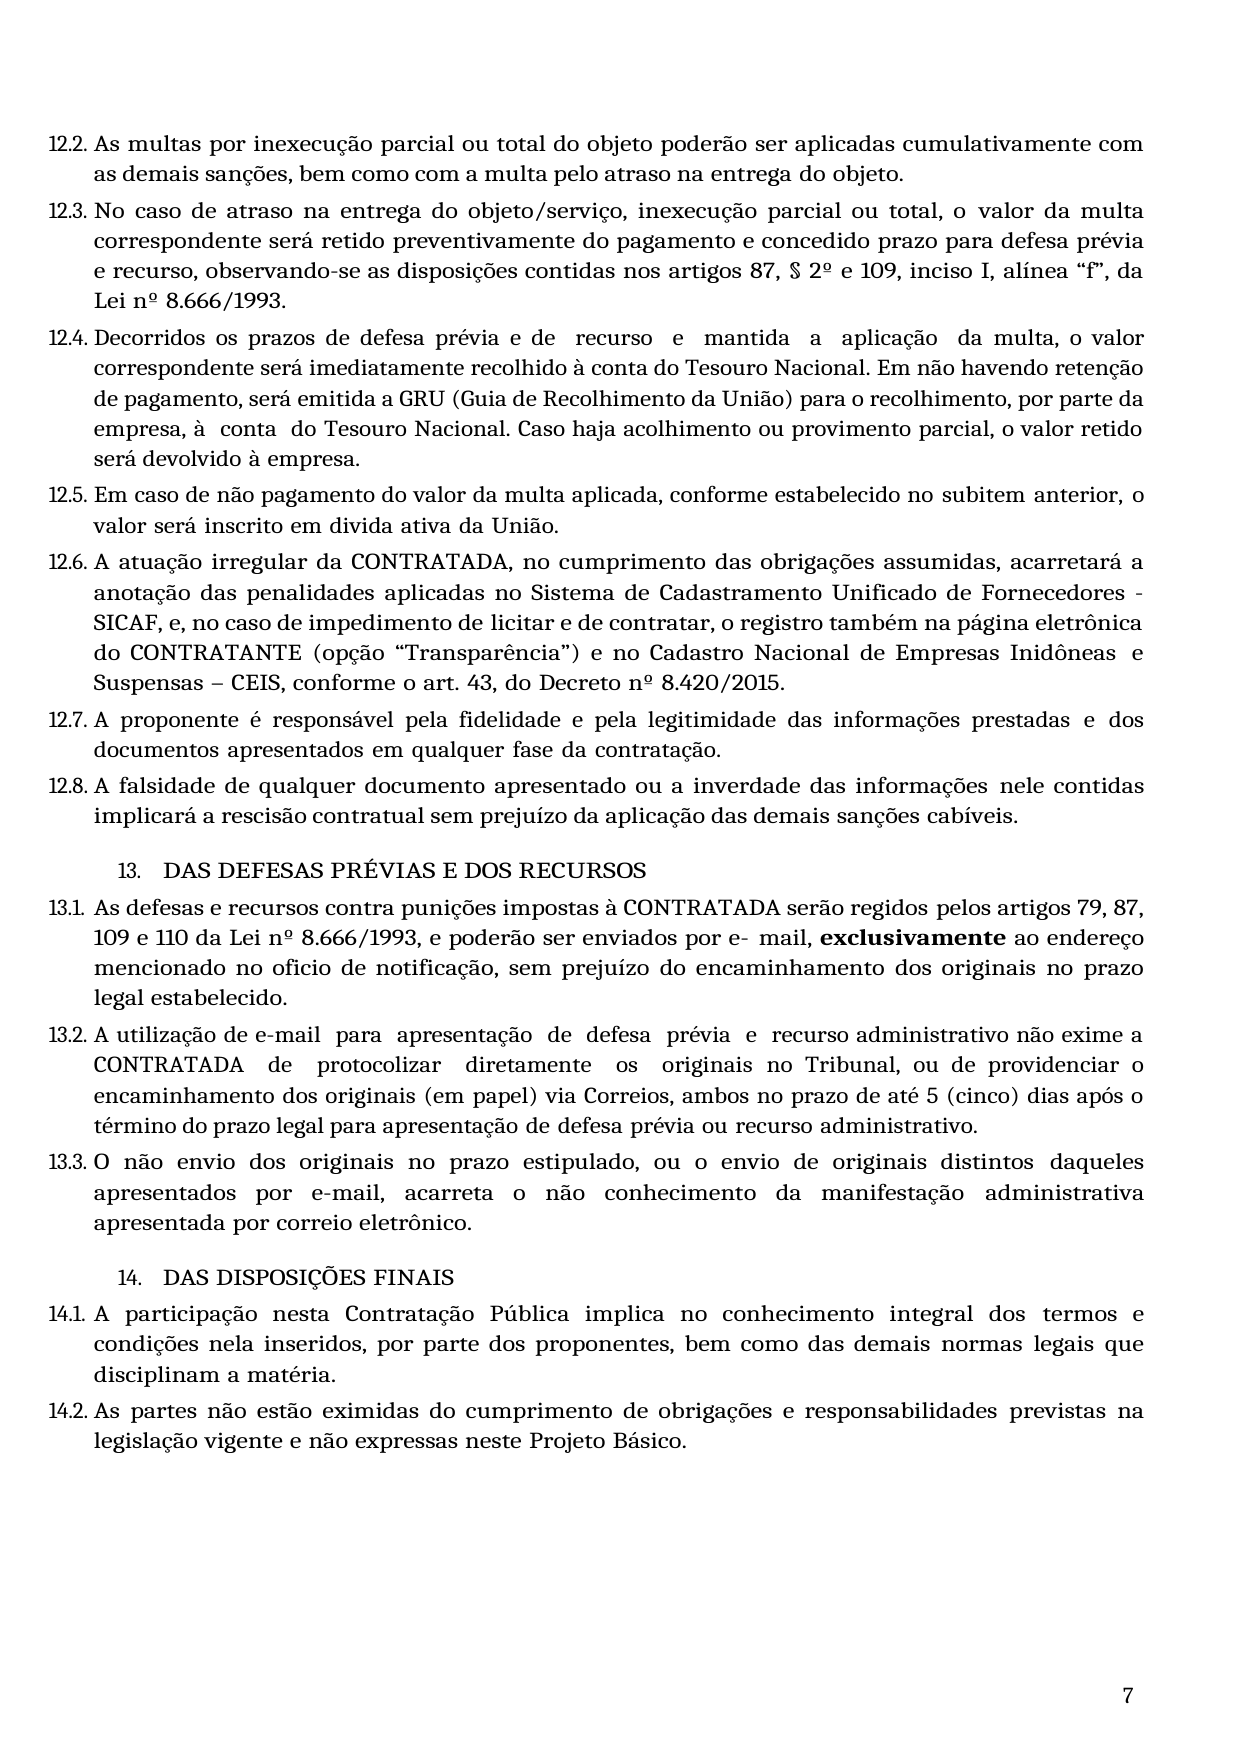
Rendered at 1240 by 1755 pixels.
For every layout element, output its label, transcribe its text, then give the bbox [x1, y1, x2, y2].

list A falsidade de qualquer documento apresentado ou a inverdade das informações nele contidas implicará a rescisão contratual sem prejuízo da aplicação das demais sanções cabíveis. [49, 773, 1144, 829]
list A proponente é responsável pela fidelidade e pela legitimidade das informações prestadas e dos documentos apresentados em qualquer fase da contratação. [49, 707, 1144, 763]
list A utilização de e-mail para apresentação de defesa prévia e recurso administrativo não exime a CONTRATADA de protocolizar diretamente os originais no Tribunal, ou de providenciar o encaminhamento dos originais (em papel) via Correios, ambos no prazo de até 5 (cinco) dias após o término do prazo legal para apresentação de defesa prévia ou recurso administrativo. [49, 1022, 1144, 1139]
list No caso de atraso na entrega do objeto/serviço, inexecução parcial ou total, o valor da multa correspondente será retido preventivamente do pagamento e concedido prazo para defesa prévia e recurso, observando-se as disposições contidas nos artigos 87, § 2º e 109, inciso I, alínea “f”, da Lei nº 8.666/1993. [49, 198, 1144, 315]
list O não envio dos originais no prazo estipulado, ou o envio de originais distintos daqueles apresentados por e-mail, acarreta o não conhecimento da manifestação administrativa apresentada por correio eletrônico. [49, 1149, 1144, 1236]
list Decorridos os prazos de defesa prévia e de recurso e mantida a aplicação da multa, o valor correspondente será imediatamente recolhido à conta do Tesouro Nacional. Em não havendo retenção de pagamento, será emitida a GRU (Guia de Recolhimento da União) para o recolhimento, por parte da empresa, à conta do Tesouro Nacional. Caso haja acolhimento ou provimento parcial, o valor retido será devolvido à empresa. [49, 325, 1144, 472]
list As partes não estão eximidas do cumprimento de obrigações e responsabilidades previstas na legislação vigente e não expressas neste Projeto Básico. [49, 1398, 1144, 1454]
list A atuação irregular da CONTRATADA, no cumprimento das obrigações assumidas, acarretará a anotação das penalidades aplicadas no Sistema de Cadastramento Unificado de Fornecedores - SICAF, e, no caso de impedimento de licitar e de contratar, o registro também na página eletrônica do CONTRATANTE (opção “Transparência”) e no Cadastro Nacional de Empresas Inidôneas e Suspensas – CEIS, conforme o art. 43, do Decreto nº 8.420/2015. [49, 549, 1144, 696]
list DAS DISPOSIÇÕES FINAIS [118, 1264, 1239, 1291]
list Em caso de não pagamento do valor da multa aplicada, conforme estabelecido no subitem anterior, o valor será inscrito em divida ativa da União. [49, 482, 1144, 539]
list As defesas e recursos contra punições impostas à CONTRATADA serão regidos pelos artigos 79, 87, 109 e 110 da Lei nº 8.666/1993, e poderão ser enviados por e- mail, exclusivamente ao endereço mencionado no oficio de notificação, sem prejuízo do encaminhamento dos originais no prazo legal estabelecido. [49, 894, 1144, 1011]
list DAS DEFESAS PRÉVIAS E DOS RECURSOS [118, 858, 1239, 884]
list As multas por inexecução parcial ou total do objeto poderão ser aplicadas cumulativamente com as demais sanções, bem como com a multa pelo atraso na entrega do objeto. [49, 131, 1144, 187]
list A participação nesta Contratação Pública implica no conhecimento integral dos termos e condições nela inseridos, por parte dos proponentes, bem como das demais normas legais que disciplinam a matéria. [49, 1301, 1144, 1388]
